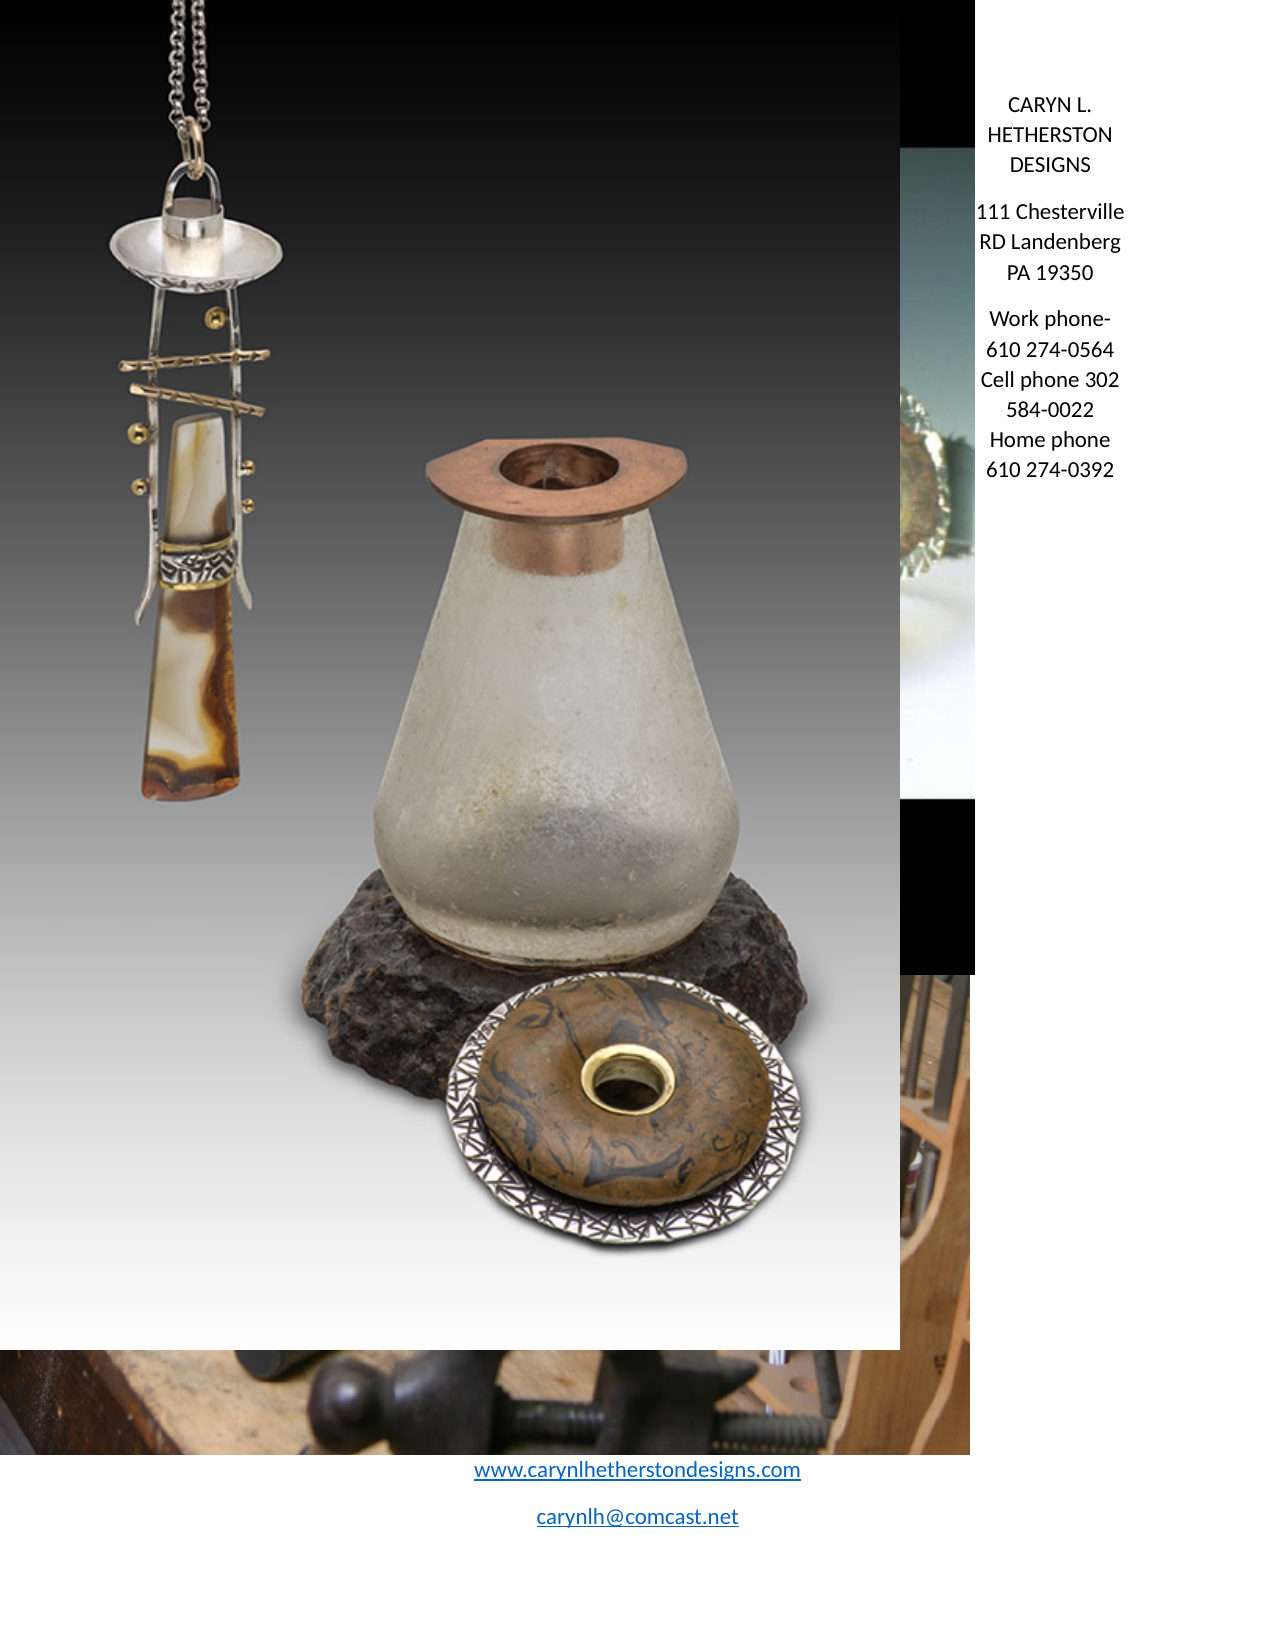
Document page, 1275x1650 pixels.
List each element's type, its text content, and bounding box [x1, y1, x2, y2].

text carynlh@comcast.net [150, 1502, 1125, 1530]
text Work phone- 610 274-0564 Cell phone 302 584-0022 Home phone 610 274-0392 [975, 304, 1125, 484]
picture [0, 0, 975, 1455]
text CARYN L. HETHERSTON DESIGNS [975, 90, 1125, 178]
text www.carynlhetherstondesigns.com [150, 502, 1125, 1483]
text 111 Chesterville RD Landenberg PA 19350 [975, 197, 1125, 286]
